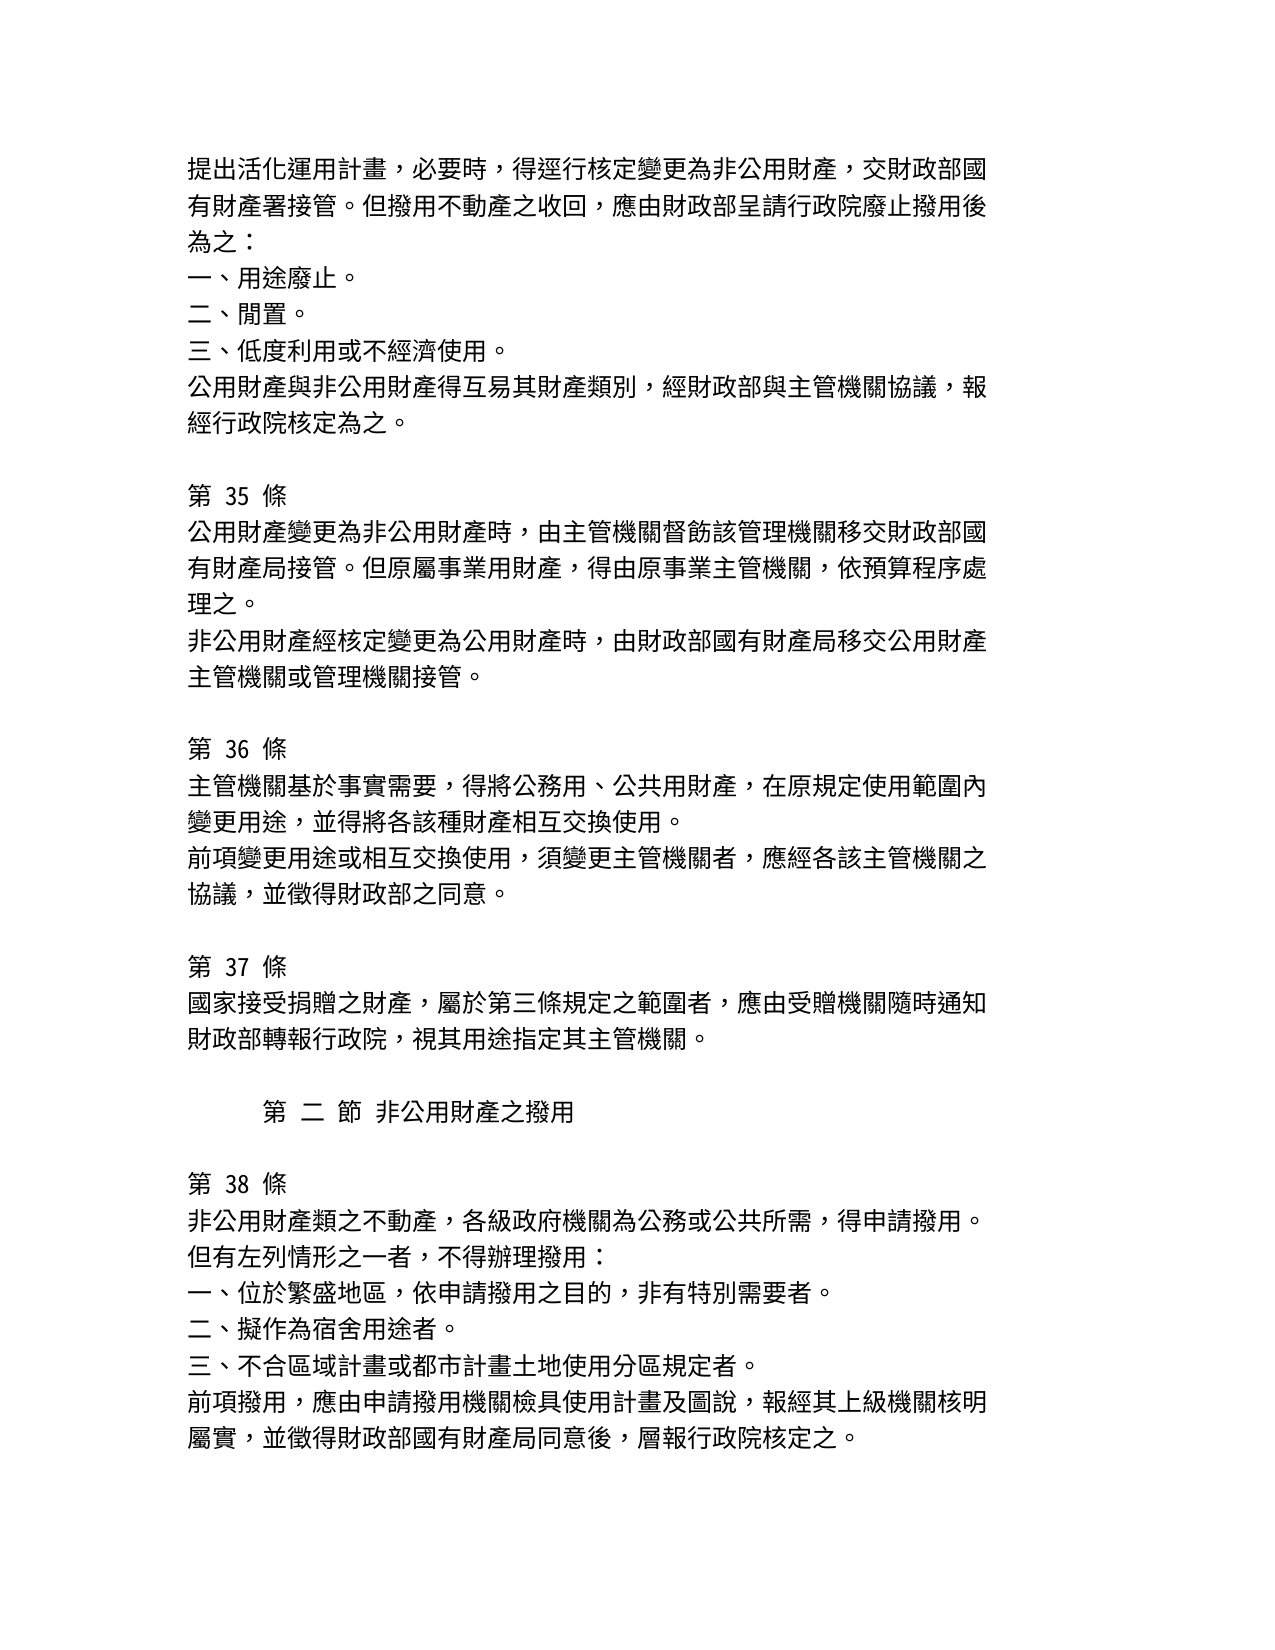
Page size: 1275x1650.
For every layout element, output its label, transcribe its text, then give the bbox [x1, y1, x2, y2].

text 第 38 條 [187, 1165, 1087, 1201]
text 財政部轉報行政院，視其用途指定其主管機關。 [187, 1020, 1087, 1056]
text 經行政院核定為之。 [187, 404, 1087, 440]
text 有財產局接管。但原屬事業用財產，得由原事業主管機關，依預算程序處 [187, 549, 1087, 585]
text 三、不合區域計畫或都市計畫土地使用分區規定者。 [187, 1346, 1087, 1382]
text 但有左列情形之一者，不得辦理撥用： [187, 1237, 1087, 1274]
text 有財產署接管。但撥用不動產之收回，應由財政部呈請行政院廢止撥用後 [187, 186, 1087, 222]
text 變更用途，並得將各該種財產相互交換使用。 [187, 802, 1087, 839]
text 公用財產與非公用財產得互易其財產類別，經財政部與主管機關協議，報 [187, 367, 1087, 404]
text 第 35 條 [187, 476, 1087, 512]
text 第 二 節 非公用財產之撥用 [187, 1092, 1087, 1129]
text 一、位於繁盛地區，依申請撥用之目的，非有特別需要者。 [187, 1274, 1087, 1310]
text 非公用財產類之不動產，各級政府機關為公務或公共所需，得申請撥用。 [187, 1201, 1087, 1237]
text 主管機關或管理機關接管。 [187, 657, 1087, 694]
text 主管機關基於事實需要，得將公務用、公共用財產，在原規定使用範圍內 [187, 766, 1087, 802]
text 國家接受捐贈之財產，屬於第三條規定之範圍者，應由受贈機關隨時通知 [187, 984, 1087, 1020]
text 一、用途廢止。 [187, 259, 1087, 295]
text 協議，並徵得財政部之同意。 [187, 875, 1087, 911]
text 第 37 條 [187, 947, 1087, 984]
text 二、閒置。 [187, 295, 1087, 331]
text 前項撥用，應由申請撥用機關檢具使用計畫及圖說，報經其上級機關核明 [187, 1382, 1087, 1419]
text 公用財產變更為非公用財產時，由主管機關督飭該管理機關移交財政部國 [187, 512, 1087, 549]
text 理之。 [187, 585, 1087, 621]
text 非公用財產經核定變更為公用財產時，由財政部國有財產局移交公用財產 [187, 621, 1087, 657]
text 提出活化運用計畫，必要時，得逕行核定變更為非公用財產，交財政部國 [187, 150, 1087, 186]
text 為之： [187, 222, 1087, 259]
text 三、低度利用或不經濟使用。 [187, 331, 1087, 367]
text 前項變更用途或相互交換使用，須變更主管機關者，應經各該主管機關之 [187, 839, 1087, 875]
text 第 36 條 [187, 730, 1087, 766]
text 二、擬作為宿舍用途者。 [187, 1310, 1087, 1346]
text 屬實，並徵得財政部國有財產局同意後，層報行政院核定之。 [187, 1419, 1087, 1455]
